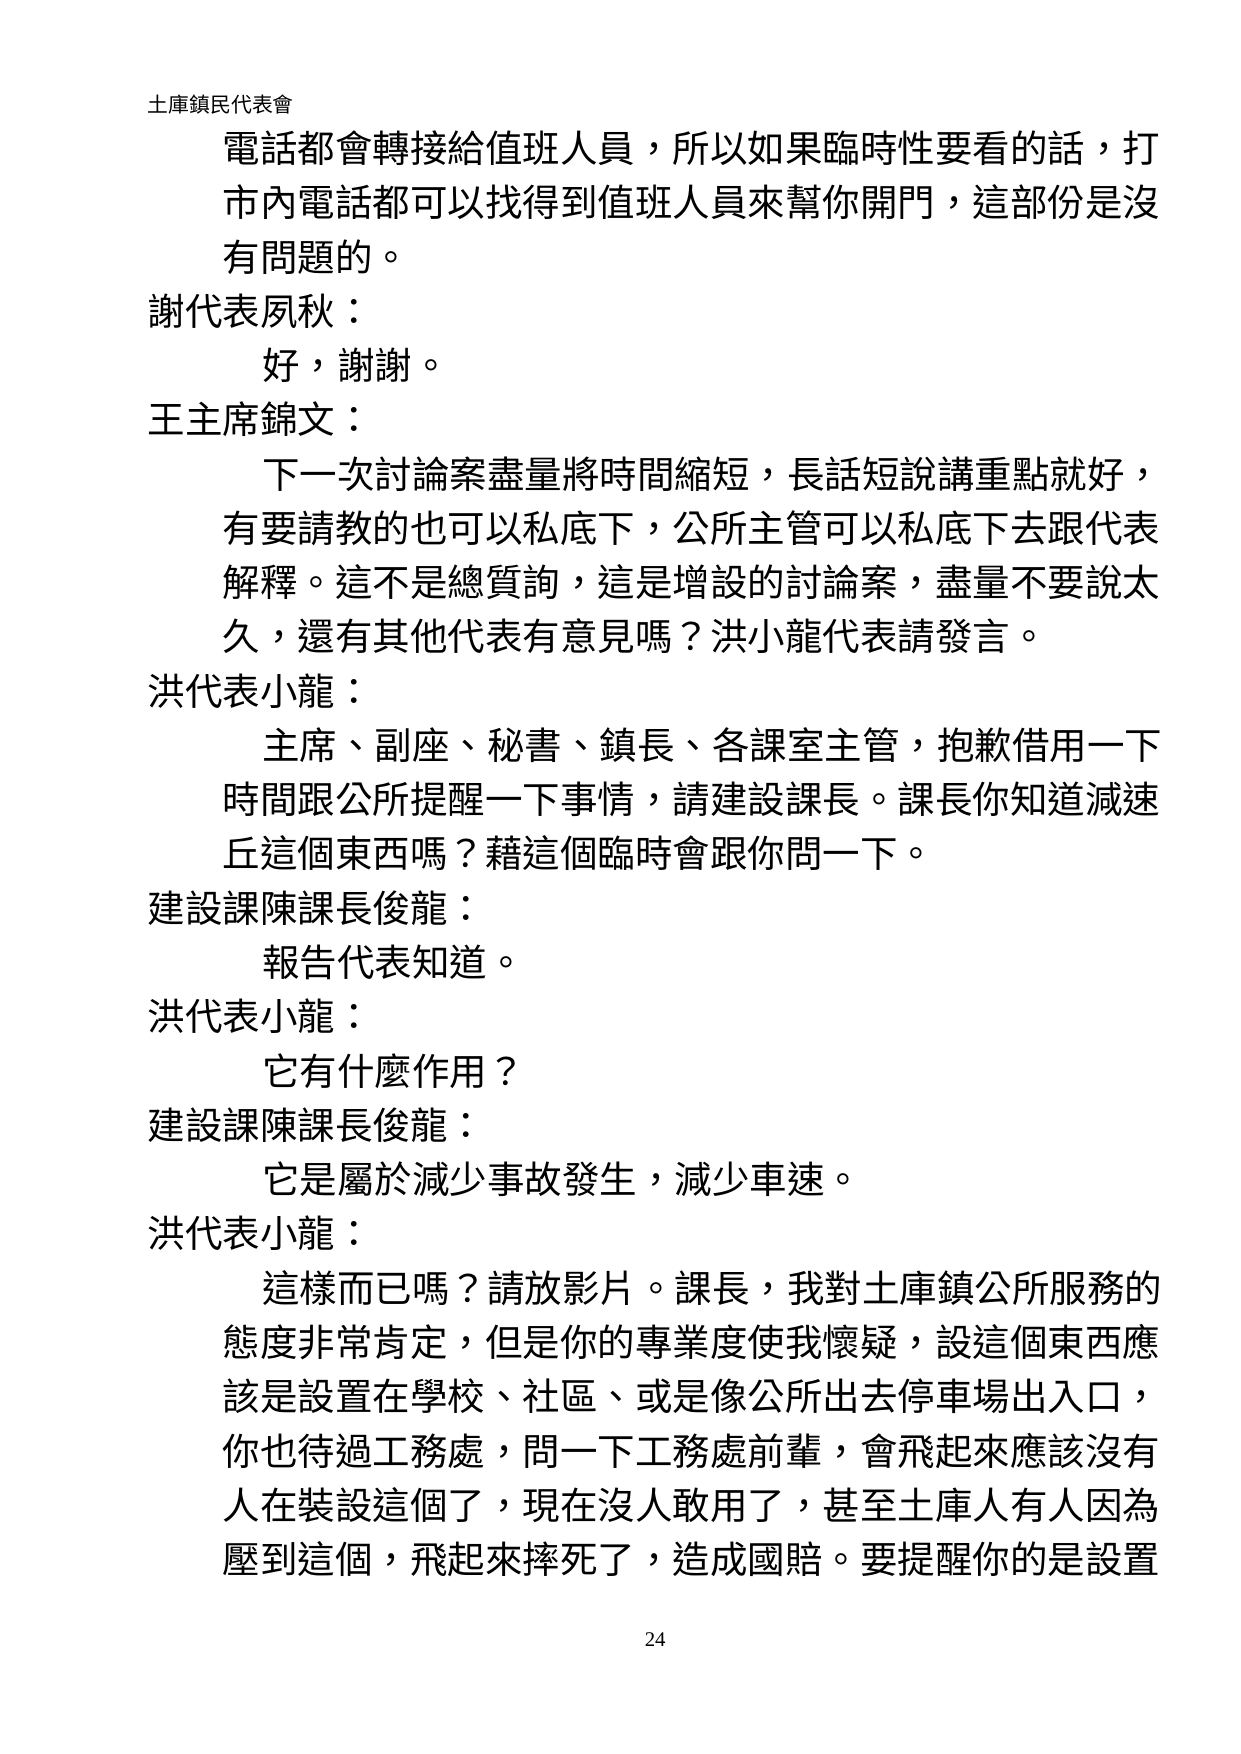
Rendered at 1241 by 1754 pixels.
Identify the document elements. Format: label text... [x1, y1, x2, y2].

text 王主席錦文： [148, 390, 1162, 444]
text 這樣而已嗎？請放影片。課長，我對土庫鎮公所服務的態度非常肯定，但是你的專業度使我懷疑，設這個東西應該是設置在學校、社區、或是像公所出去停車場出入口，你也待過工務處，問一下工務處前輩，會飛起來應該沒有人在裝設這個了，現在沒人敢用了，甚至土庫人有人因為壓到這個，飛起來摔死了，造成國賠。要提醒你的是設置 [223, 1258, 1162, 1584]
text 謝代表夙秋： [148, 282, 1162, 336]
text 它是屬於減少事故發生，減少車速。 [223, 1150, 1162, 1204]
text 電話都會轉接給值班人員，所以如果臨時性要看的話，打市內電話都可以找得到值班人員來幫你開門，這部份是沒有問題的。 [223, 119, 1162, 282]
text 好，謝謝。 [223, 336, 1162, 390]
text 洪代表小龍： [148, 987, 1162, 1041]
text 下一次討論案盡量將時間縮短，長話短說講重點就好，有要請教的也可以私底下，公所主管可以私底下去跟代表解釋。這不是總質詢，這是增設的討論案，盡量不要說太久，還有其他代表有意見嗎？洪小龍代表請發言。 [223, 444, 1162, 662]
text 洪代表小龍： [148, 662, 1162, 716]
text 主席、副座、秘書、鎮長、各課室主管，抱歉借用一下時間跟公所提醒一下事情，請建設課長。課長你知道減速丘這個東西嗎？藉這個臨時會跟你問一下。 [223, 716, 1162, 879]
text 報告代表知道。 [223, 933, 1162, 987]
text 洪代表小龍： [148, 1204, 1162, 1258]
text 建設課陳課長俊龍： [148, 1096, 1162, 1150]
text 它有什麼作用？ [223, 1041, 1162, 1096]
text 建設課陳課長俊龍： [148, 879, 1162, 933]
